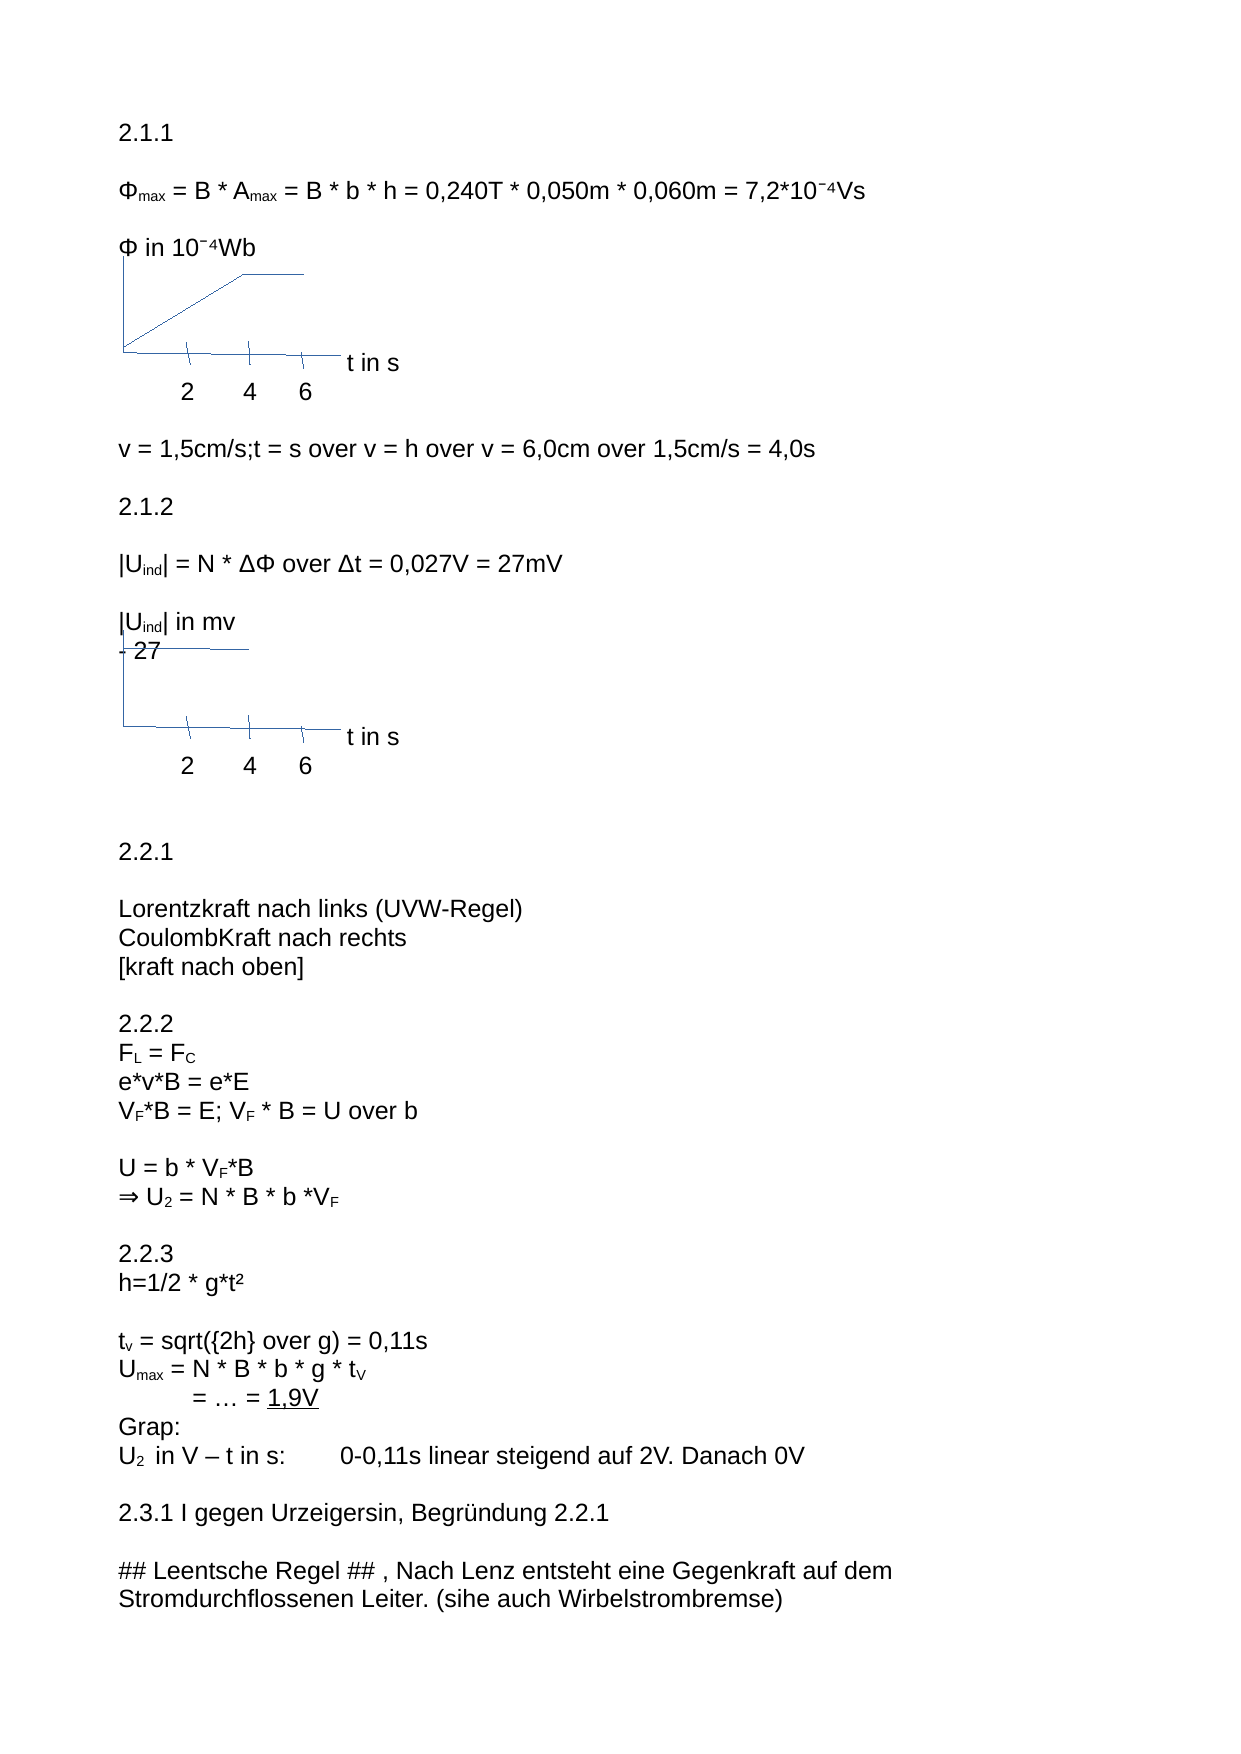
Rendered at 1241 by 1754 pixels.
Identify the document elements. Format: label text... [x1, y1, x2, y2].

text Φ in 10⁻⁴Wb [118, 233, 1122, 262]
text e*v*B = e*E [118, 1067, 1122, 1096]
text 2.2.2 [118, 1009, 1122, 1038]
text 2 4 6 [118, 377, 1122, 406]
text U2 in V – t in s: 0-0,11s linear steigend auf 2V. Danach 0V [118, 1441, 1122, 1469]
text - 27 [124, 636, 1122, 664]
text v = 1,5cm/s;t = s over v = h over v = 6,0cm over 1,5cm/s = 4,0s [118, 434, 1122, 463]
text Lorentzkraft nach links (UVW-Regel) [118, 894, 1122, 923]
text - 27 [118, 636, 123, 664]
text VF*B = E; VF * B = U over b [118, 1096, 1122, 1124]
text 2.1.2 [118, 492, 1122, 521]
text Umax = N * B * b * g * tV [118, 1354, 1122, 1383]
text ## Leentsche Regel ## , Nach Lenz entsteht eine Gegenkraft auf dem Stromdurchflossenen Leiter. (sihe auch Wirbelstrombremse) [118, 1556, 1122, 1613]
text Φmax = B * Amax = B * b * h = 0,240T * 0,050m * 0,060m = 7,2*10⁻⁴Vs [118, 176, 1122, 204]
text t in s [118, 722, 1122, 751]
text 2.1.1 [118, 118, 1122, 147]
text t in s [118, 348, 1122, 377]
text |Uind| = N * ΔΦ over Δt = 0,027V = 27mV [118, 549, 1122, 578]
text 2 4 6 [118, 751, 1122, 779]
text h=1/2 * g*t² [118, 1268, 1122, 1297]
text tv = sqrt({2h} over g) = 0,11s [118, 1326, 1122, 1354]
text = … = 1,9V [118, 1383, 1122, 1412]
text 2.2.1 [118, 837, 1122, 866]
text U = b * VF*B [118, 1153, 1122, 1182]
text [kraft nach oben] [118, 952, 1122, 981]
text |Uind| in mv [118, 607, 1122, 636]
text FL = FC [118, 1038, 1122, 1067]
text Grap: [118, 1412, 1122, 1441]
text CoulombKraft nach rechts [118, 923, 1122, 952]
text 2.3.1 I gegen Urzeigersin, Begründung 2.2.1 [118, 1498, 1122, 1527]
text ⇒ U2 = N * B * b *VF [118, 1182, 1122, 1211]
text 2.2.3 [118, 1239, 1122, 1268]
